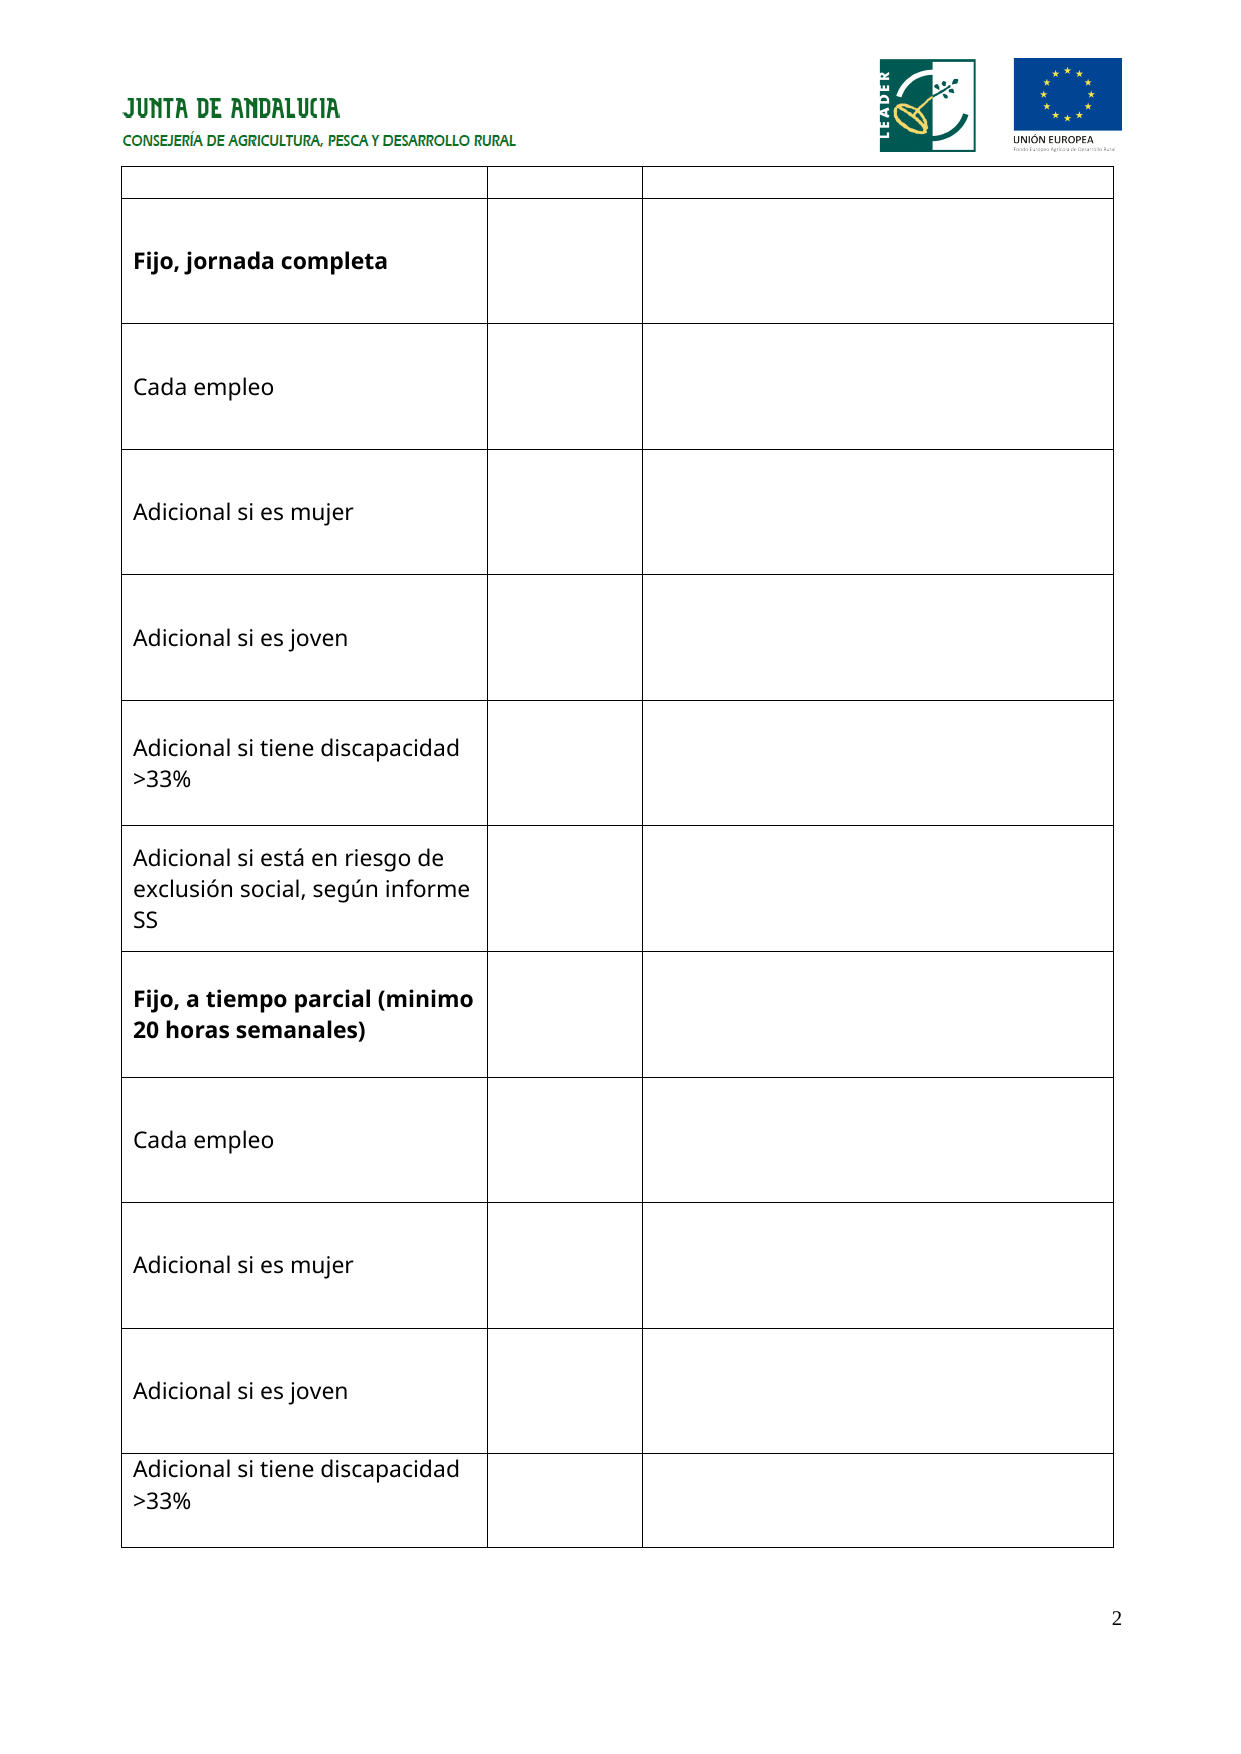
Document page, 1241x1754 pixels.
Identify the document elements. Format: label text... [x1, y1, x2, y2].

table_cell [643, 1203, 1113, 1327]
table_cell [488, 324, 642, 449]
table_cell [488, 952, 642, 1076]
table_cell Fijo, jornada completa [122, 199, 487, 323]
table_cell Adicional si está en riesgo de exclusión social, según informe SS [122, 826, 487, 951]
table_cell [643, 826, 1113, 951]
table_cell [488, 450, 642, 574]
picture [122, 94, 521, 149]
table_cell Adicional si es joven [122, 575, 487, 700]
table_cell [643, 199, 1113, 323]
table_cell Adicional si es mujer [122, 1203, 487, 1327]
table_cell Cada empleo [122, 1078, 487, 1202]
table_cell [643, 1454, 1113, 1547]
table_cell Adicional si es joven [122, 1329, 487, 1453]
table_cell [643, 450, 1113, 574]
table_cell [643, 1329, 1113, 1453]
table_cell [122, 167, 487, 198]
table_cell [488, 1329, 642, 1453]
picture [1013, 58, 1122, 152]
table_cell [643, 701, 1113, 825]
table_cell [488, 167, 642, 198]
table_cell [488, 199, 642, 323]
table_cell [643, 575, 1113, 700]
table_cell [488, 701, 642, 825]
table_cell [643, 952, 1113, 1076]
table_cell Adicional si tiene discapacidad >33% [122, 1454, 487, 1547]
table_cell [643, 167, 1113, 198]
table_cell [488, 826, 642, 951]
table_cell [643, 1078, 1113, 1202]
table_cell [643, 324, 1113, 449]
table_cell Adicional si tiene discapacidad >33% [122, 701, 487, 825]
table_cell [488, 575, 642, 700]
table_cell [488, 1203, 642, 1327]
table_cell [488, 1454, 642, 1547]
table_cell [488, 1078, 642, 1202]
table_cell Fijo, a tiempo parcial (minimo 20 horas semanales) [122, 952, 487, 1076]
table_cell Adicional si es mujer [122, 450, 487, 574]
table_cell Cada empleo [122, 324, 487, 449]
